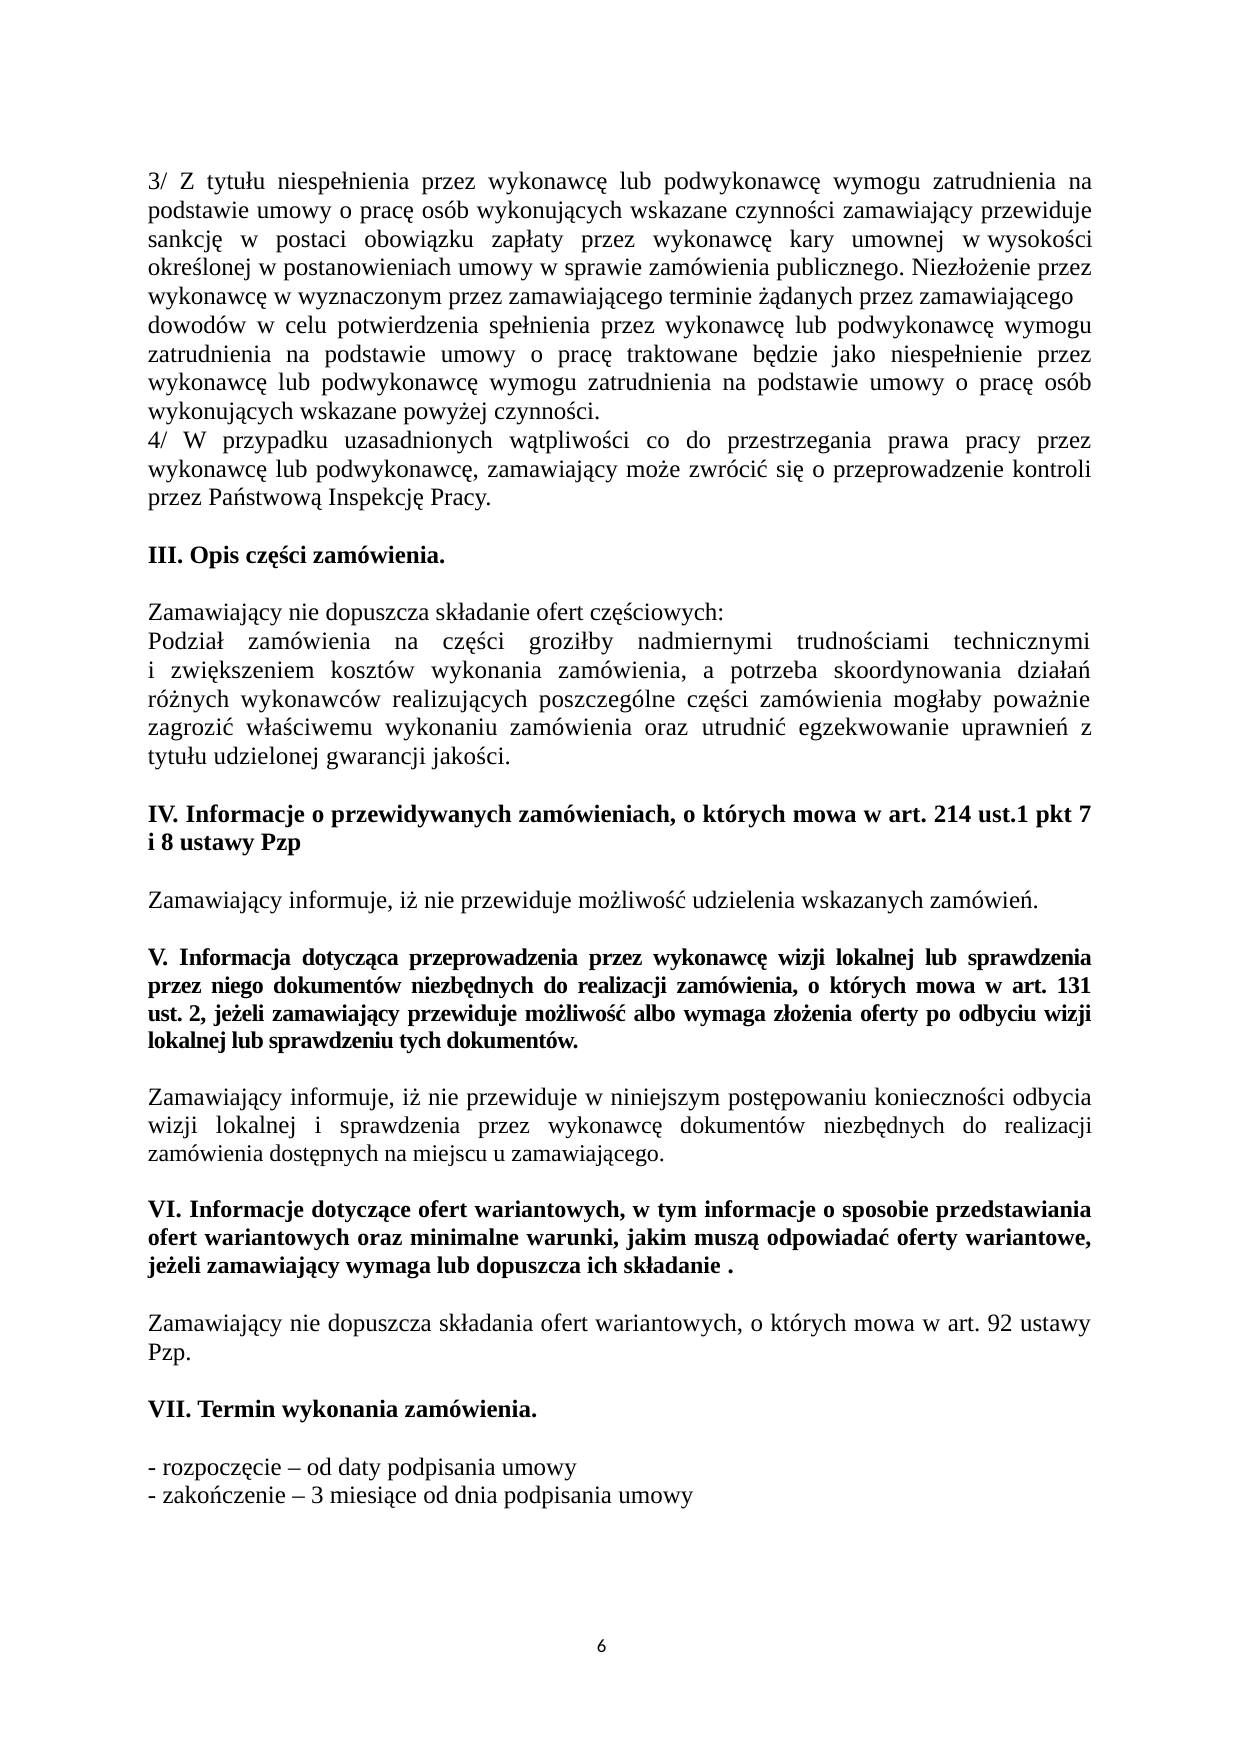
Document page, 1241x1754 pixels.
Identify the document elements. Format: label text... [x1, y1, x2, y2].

text - rozpoczęcie – od daty podpisania umowy [148, 1452, 1093, 1481]
text dowodów w celu potwierdzenia spełnienia przez wykonawcę lub podwykonawcę wymogu zatrudnienia na podstawie umowy o pracę traktowane będzie jako niespełnienie przez wykonawcę lub podwykonawcę wymogu zatrudnienia na podstawie umowy o pracę osób wykonujących wskazane powyżej czynności. [148, 310, 1093, 425]
text VII. Termin wykonania zamówienia. [148, 1394, 1093, 1423]
text Zamawiający informuje, iż nie przewiduje w niniejszym postępowaniu konieczności odbycia wizji lokalnej i sprawdzenia przez wykonawcę dokumentów niezbędnych do realizacji zamówienia dostępnych na miejscu u zamawiającego. [148, 1082, 1093, 1167]
text V. Informacja dotycząca przeprowadzenia przez wykonawcę wizji lokalnej lub sprawdzenia przez niego dokumentów niezbędnych do realizacji zamówienia, o których mowa w art. 131 ust. 2, jeżeli zamawiający przewiduje możliwość albo wymaga złożenia oferty po odbyciu wizji lokalnej lub sprawdzeniu tych dokumentów. [148, 942, 1093, 1054]
text Zamawiający nie dopuszcza składania ofert wariantowych, o których mowa w art. 92 ustawy Pzp. [148, 1308, 1093, 1366]
text Zamawiający informuje, iż nie przewiduje możliwość udzielenia wskazanych zamówień. [148, 885, 1093, 914]
text III. Opis części zamówienia. [148, 540, 1093, 569]
text 4/ W przypadku uzasadnionych wątpliwości co do przestrzegania prawa pracy przez wykonawcę lub podwykonawcę, zamawiający może zwrócić się o przeprowadzenie kontroli przez Państwową Inspekcję Pracy. [148, 425, 1093, 511]
text 3/ Z tytułu niespełnienia przez wykonawcę lub podwykonawcę wymogu zatrudnienia na podstawie umowy o pracę osób wykonujących wskazane czynności zamawiający przewiduje sankcję w postaci obowiązku zapłaty przez wykonawcę kary umownej w wysokości określonej w postanowieniach umowy w sprawie zamówienia publicznego. Niezłożenie przez wykonawcę w wyznaczonym przez zamawiającego terminie żądanych przez zamawiającego [148, 166, 1093, 310]
text IV. Informacje o przewidywanych zamówieniach, o których mowa w art. 214 ust.1 pkt 7 i 8 ustawy Pzp [148, 799, 1093, 856]
text Zamawiający nie dopuszcza składanie ofert częściowych: [148, 597, 1093, 626]
text VI. Informacje dotyczące ofert wariantowych, w tym informacje o sposobie przedstawiania ofert wariantowych oraz minimalne warunki, jakim muszą odpowiadać oferty wariantowe, jeżeli zamawiający wymaga lub dopuszcza ich składanie . [148, 1194, 1093, 1279]
text Podział zamówienia na części groziłby nadmiernymi trudnościami technicznymi i zwiększeniem kosztów wykonania zamówienia, a potrzeba skoordynowania działań różnych wykonawców realizujących poszczególne części zamówienia mogłaby poważnie zagrozić właściwemu wykonaniu zamówienia oraz utrudnić egzekwowanie uprawnień z tytułu udzielonej gwarancji jakości. [148, 626, 1093, 770]
text - zakończenie – 3 miesiące od dnia podpisania umowy [148, 1481, 1093, 1509]
